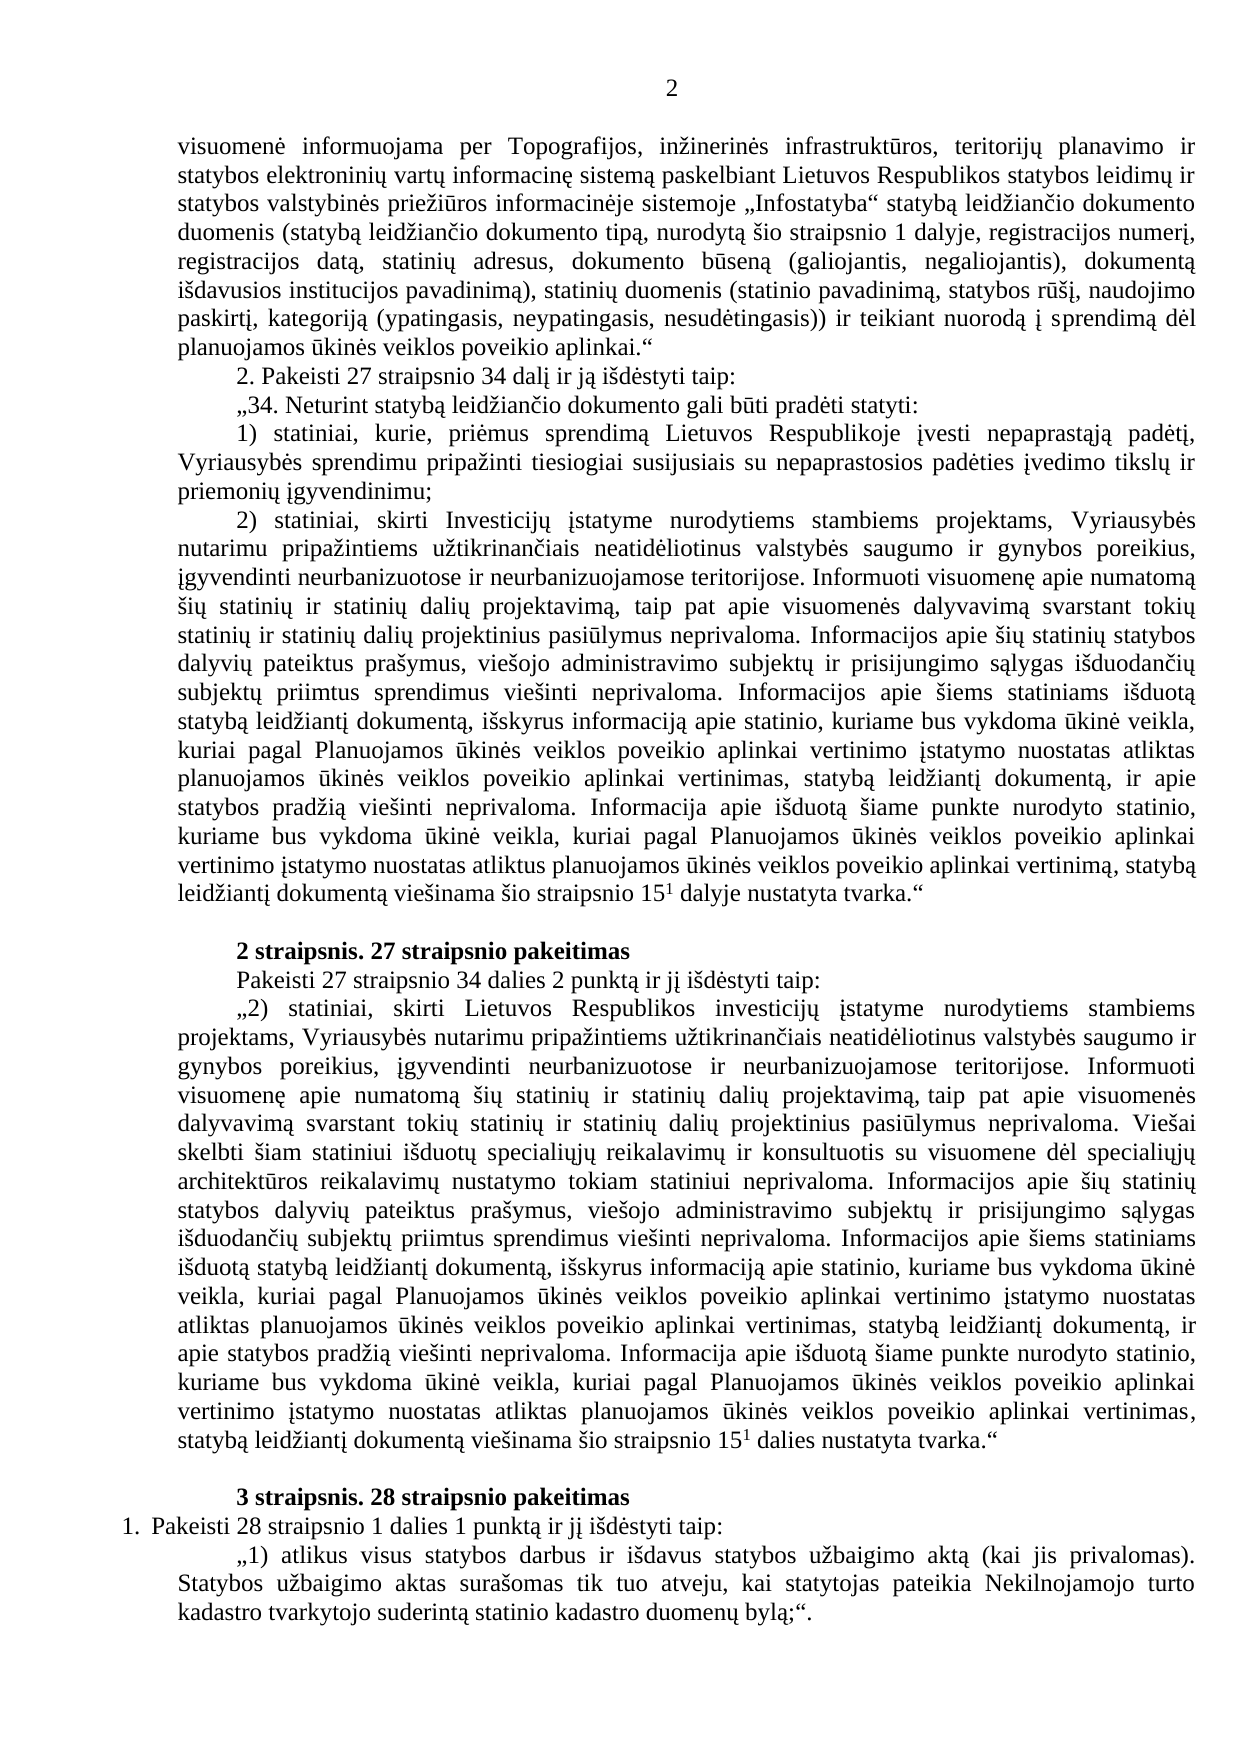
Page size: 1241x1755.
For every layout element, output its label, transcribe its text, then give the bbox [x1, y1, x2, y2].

text „2) statiniai, skirti Lietuvos Respublikos investicijų įstatyme nurodytiems stambiems projektams, Vyriausybės nutarimu pripažintiems užtikrinančiais neatidėliotinus valstybės saugumo ir gynybos poreikius, įgyvendinti neurbanizuotose ir neurbanizuojamose teritorijose. Informuoti visuomenę apie numatomą šių statinių ir statinių dalių projektavimą, taip pat apie visuomenės dalyvavimą svarstant tokių statinių ir statinių dalių projektinius pasiūlymus neprivaloma. Viešai skelbti šiam statiniui išduotų specialiųjų reikalavimų ir konsultuotis su visuomene dėl specialiųjų architektūros reikalavimų nustatymo tokiam statiniui neprivaloma. Informacijos apie šių statinių statybos dalyvių pateiktus prašymus, viešojo administravimo subjektų ir prisijungimo sąlygas išduodančių subjektų priimtus sprendimus viešinti neprivaloma. Informacijos apie šiems statiniams išduotą statybą leidžiantį dokumentą, išskyrus informaciją apie statinio, kuriame bus vykdoma ūkinė veikla, kuriai pagal Planuojamos ūkinės veiklos poveikio aplinkai vertinimo įstatymo nuostatas atliktas planuojamos ūkinės veiklos poveikio aplinkai vertinimas, statybą leidžiantį dokumentą, ir apie statybos pradžią viešinti neprivaloma. Informacija apie išduotą šiame punkte nurodyto statinio, kuriame bus vykdoma ūkinė veikla, kuriai pagal Planuojamos ūkinės veiklos poveikio aplinkai vertinimo įstatymo nuostatas atliktas planuojamos ūkinės veiklos poveikio aplinkai vertinimas, statybą leidžiantį dokumentą viešinama šio straipsnio 151 dalies nustatyta tvarka.“ [177, 993, 1196, 1453]
text 2) statiniai, skirti Investicijų įstatyme nurodytiems stambiems projektams, Vyriausybės nutarimu pripažintiems užtikrinančiais neatidėliotinus valstybės saugumo ir gynybos poreikius, įgyvendinti neurbanizuotose ir neurbanizuojamose teritorijose. Informuoti visuomenę apie numatomą šių statinių ir statinių dalių projektavimą, taip pat apie visuomenės dalyvavimą svarstant tokių statinių ir statinių dalių projektinius pasiūlymus neprivaloma. Informacijos apie šių statinių statybos dalyvių pateiktus prašymus, viešojo administravimo subjektų ir prisijungimo sąlygas išduodančių subjektų priimtus sprendimus viešinti neprivaloma. Informacijos apie šiems statiniams išduotą statybą leidžiantį dokumentą, išskyrus informaciją apie statinio, kuriame bus vykdoma ūkinė veikla, kuriai pagal Planuojamos ūkinės veiklos poveikio aplinkai vertinimo įstatymo nuostatas atliktas planuojamos ūkinės veiklos poveikio aplinkai vertinimas, statybą leidžiantį dokumentą, ir apie statybos pradžią viešinti neprivaloma. Informacija apie išduotą šiame punkte nurodyto statinio, kuriame bus vykdoma ūkinė veikla, kuriai pagal Planuojamos ūkinės veiklos poveikio aplinkai vertinimo įstatymo nuostatas atliktus planuojamos ūkinės veiklos poveikio aplinkai vertinimą, statybą leidžiantį dokumentą viešinama šio straipsnio 151 dalyje nustatyta tvarka.“ [177, 505, 1196, 907]
text visuomenė informuojama per Topografijos, inžinerinės infrastruktūros, teritorijų planavimo ir statybos elektroninių vartų informacinę sistemą paskelbiant Lietuvos Respublikos statybos leidimų ir statybos valstybinės priežiūros informacinėje sistemoje „Infostatyba“ statybą leidžiančio dokumento duomenis (statybą leidžiančio dokumento tipą, nurodytą šio straipsnio 1 dalyje, registracijos numerį, registracijos datą, statinių adresus, dokumento būseną (galiojantis, negaliojantis), dokumentą išdavusios institucijos pavadinimą), statinių duomenis (statinio pavadinimą, statybos rūšį, naudojimo paskirtį, kategoriją (ypatingasis, neypatingasis, nesudėtingasis)) ir teikiant nuorodą į sprendimą dėl planuojamos ūkinės veiklos poveikio aplinkai.“ [177, 131, 1196, 361]
text 3 straipsnis. 28 straipsnio pakeitimas [177, 1482, 1167, 1511]
text „34. Neturint statybą leidžiančio dokumento gali būti pradėti statyti: [177, 390, 1196, 418]
text 2 straipsnis. 27 straipsnio pakeitimas [236, 936, 1196, 965]
text 1) statiniai, kurie, priėmus sprendimą Lietuvos Respublikoje įvesti nepaprastąją padėtį, Vyriausybės sprendimu pripažinti tiesiogiai susijusiais su nepaprastosios padėties įvedimo tikslų ir priemonių įgyvendinimu; [177, 418, 1196, 505]
text Pakeisti 27 straipsnio 34 dalies 2 punktą ir jį išdėstyti taip: [177, 965, 1196, 993]
text 2. Pakeisti 27 straipsnio 34 dalį ir ją išdėstyti taip: [236, 361, 1196, 390]
text „1) atlikus visus statybos darbus ir išdavus statybos užbaigimo aktą (kai jis privalomas). Statybos užbaigimo aktas surašomas tik tuo atveju, kai statytojas pateikia Nekilnojamojo turto kadastro tvarkytojo suderintą statinio kadastro duomenų bylą;“. [177, 1540, 1196, 1626]
list Pakeisti 28 straipsnio 1 dalies 1 punktą ir jį išdėstyti taip: [121, 1511, 1167, 1540]
